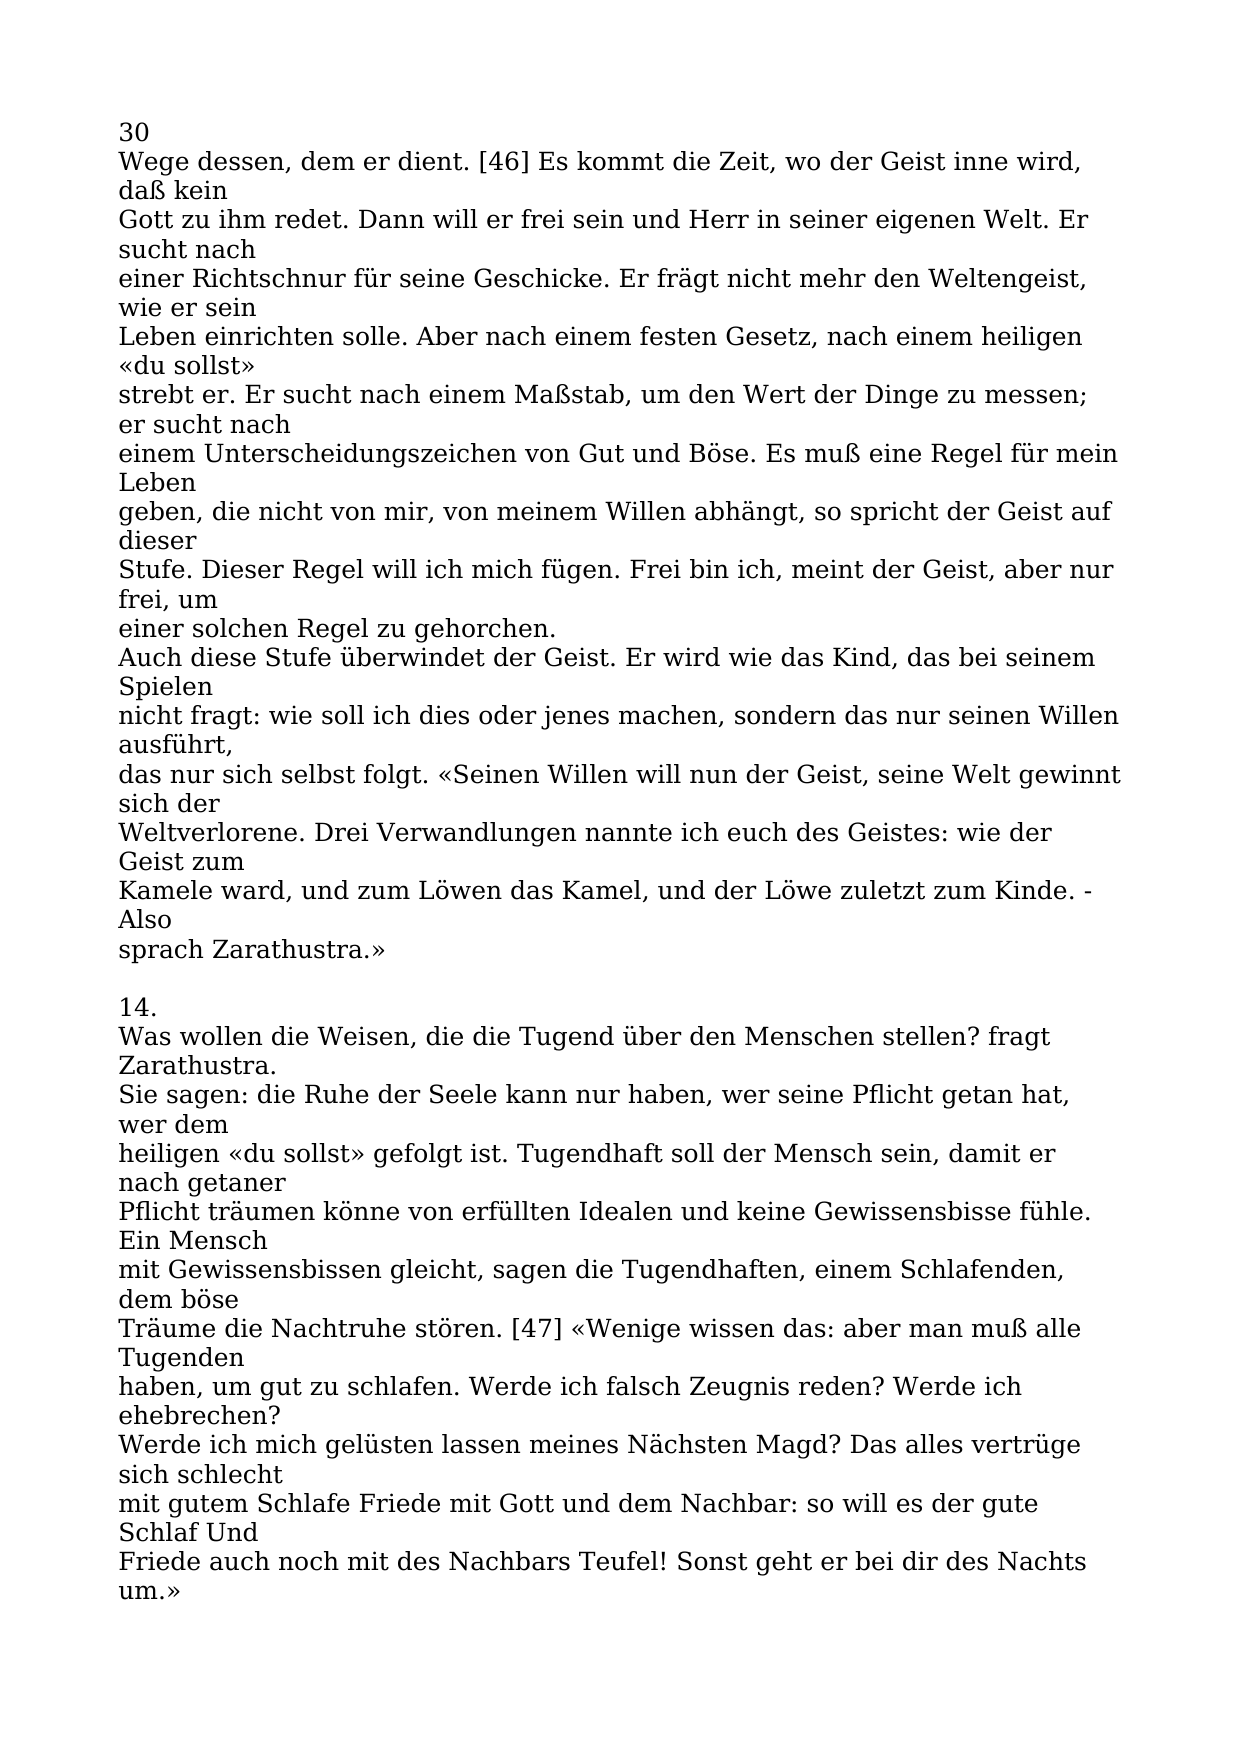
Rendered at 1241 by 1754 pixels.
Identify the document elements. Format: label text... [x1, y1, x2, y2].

text einer solchen Regel zu gehorchen. [118, 614, 1122, 643]
text Auch diese Stufe überwindet der Geist. Er wird wie das Kind, das bei seinem Spielen [118, 643, 1122, 701]
text Stufe. Dieser Regel will ich mich fügen. Frei bin ich, meint der Geist, aber nur frei, um [118, 556, 1122, 614]
text einer Richtschnur für seine Geschicke. Er frägt nicht mehr den Weltengeist, wie er sein [118, 264, 1122, 322]
text sprach Zarathustra.» [118, 935, 1122, 964]
text 14. [118, 993, 1122, 1022]
text 30 [118, 118, 1122, 147]
text Was wollen die Weisen, die die Tugend über den Menschen stellen? fragt Zarathustra. [118, 1022, 1122, 1081]
text Pflicht träumen könne von erfüllten Idealen und keine Gewissensbisse fühle. Ein Mensch [118, 1197, 1122, 1256]
text strebt er. Er sucht nach einem Maßstab, um den Wert der Dinge zu messen; er sucht nach [118, 381, 1122, 439]
text Werde ich mich gelüsten lassen meines Nächsten Magd? Das alles vertrüge sich schlecht [118, 1431, 1122, 1489]
text das nur sich selbst folgt. «Seinen Willen will nun der Geist, seine Welt gewinnt sich der [118, 760, 1122, 818]
text nicht fragt: wie soll ich dies oder jenes machen, sondern das nur seinen Willen ausführt, [118, 701, 1122, 760]
text Gott zu ihm redet. Dann will er frei sein und Herr in seiner eigenen Welt. Er sucht nach [118, 206, 1122, 264]
text Leben einrichten solle. Aber nach einem festen Gesetz, nach einem heiligen «du sollst» [118, 322, 1122, 381]
text einem Unterscheidungszeichen von Gut und Böse. Es muß eine Regel für mein Leben [118, 439, 1122, 497]
text mit Gewissensbissen gleicht, sagen die Tugendhaften, einem Schlafenden, dem böse [118, 1256, 1122, 1314]
text haben, um gut zu schlafen. Werde ich falsch Zeugnis reden? Werde ich ehebrechen? [118, 1372, 1122, 1431]
text Wege dessen, dem er dient. [46] Es kommt die Zeit, wo der Geist inne wird, daß kein [118, 147, 1122, 206]
text heiligen «du sollst» gefolgt ist. Tugendhaft soll der Mensch sein, damit er nach getaner [118, 1139, 1122, 1197]
text Weltverlorene. Drei Verwandlungen nannte ich euch des Geistes: wie der Geist zum [118, 818, 1122, 876]
text Sie sagen: die Ruhe der Seele kann nur haben, wer seine Pflicht getan hat, wer dem [118, 1081, 1122, 1139]
text geben, die nicht von mir, von meinem Willen abhängt, so spricht der Geist auf dieser [118, 497, 1122, 556]
text Träume die Nachtruhe stören. [47] «Wenige wissen das: aber man muß alle Tugenden [118, 1314, 1122, 1372]
text Friede auch noch mit des Nachbars Teufel! Sonst geht er bei dir des Nachts um.» [118, 1547, 1122, 1606]
text Kamele ward, und zum Löwen das Kamel, und der Löwe zuletzt zum Kinde. - Also [118, 876, 1122, 935]
text mit gutem Schlafe Friede mit Gott und dem Nachbar: so will es der gute Schlaf Und [118, 1489, 1122, 1547]
